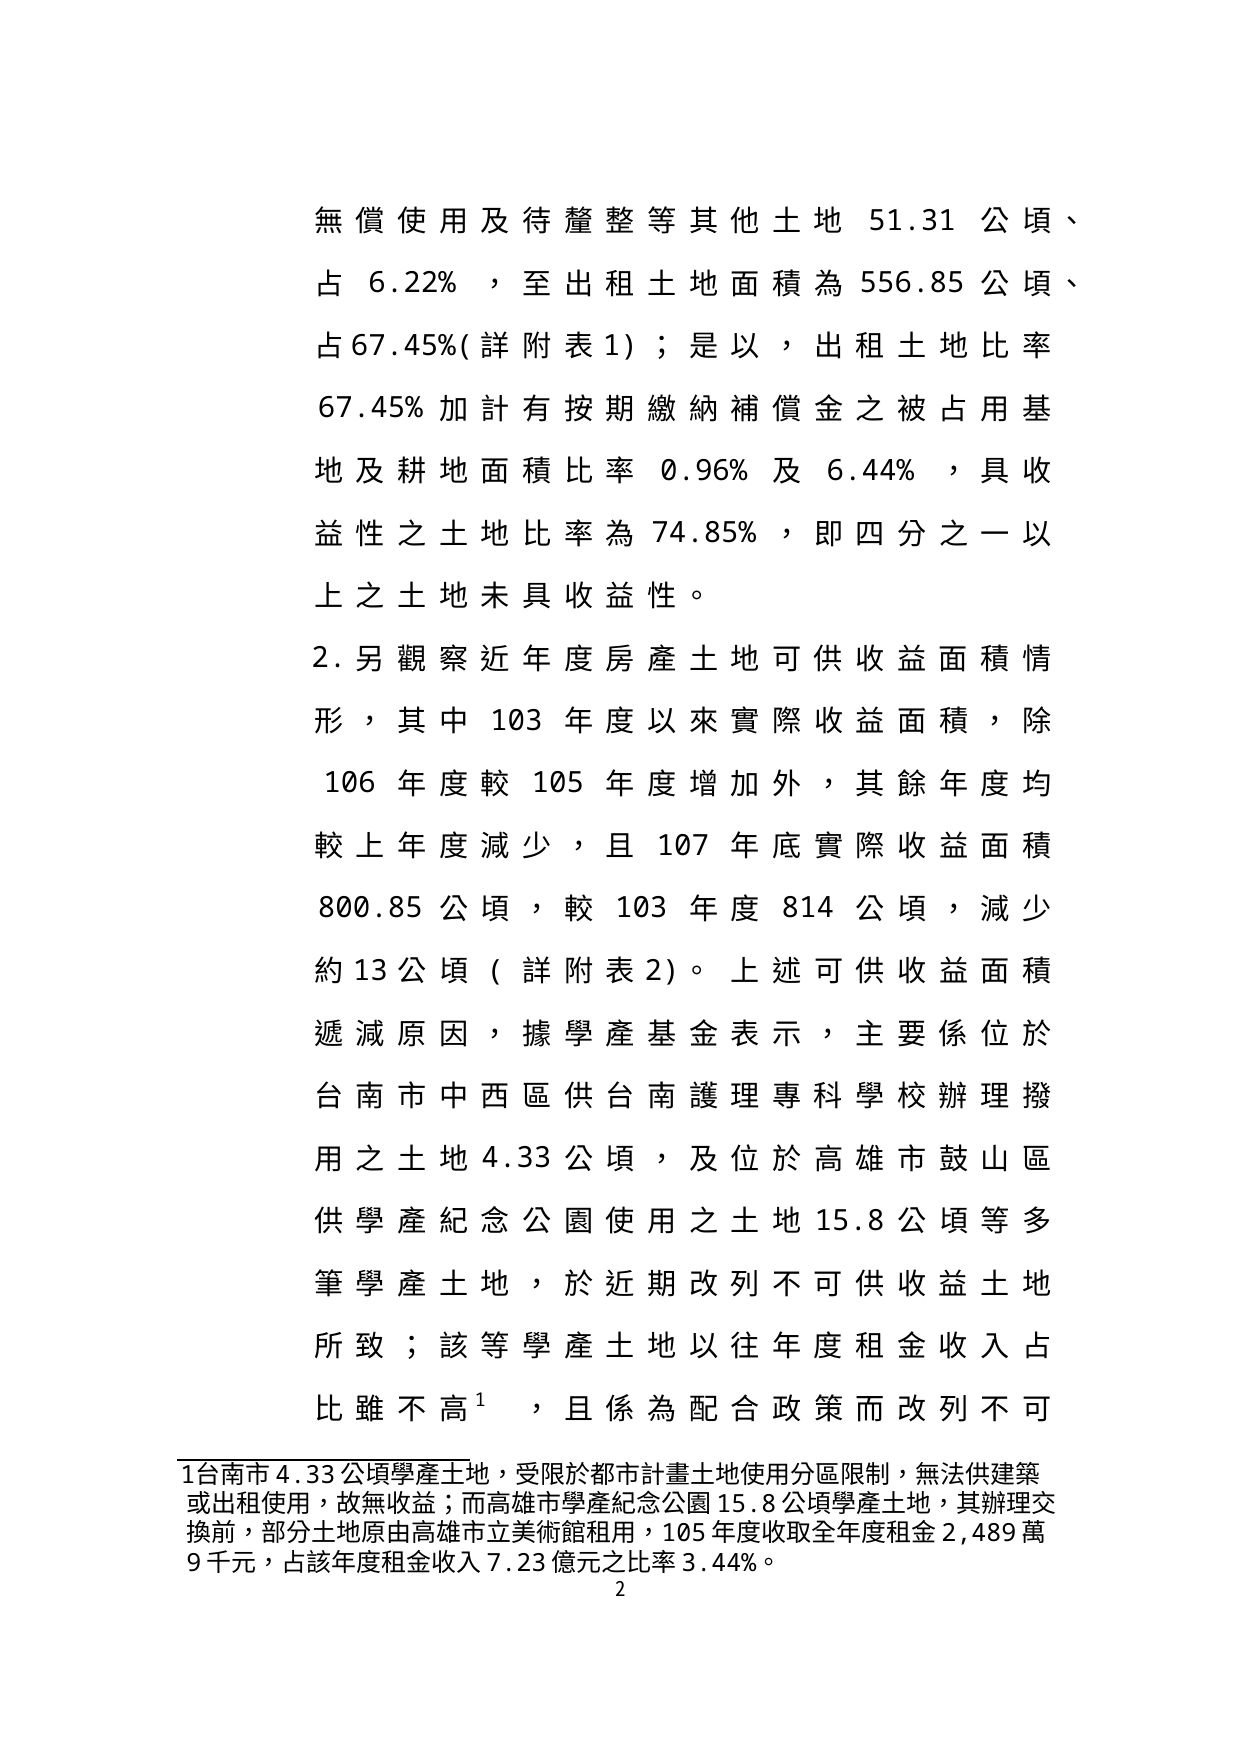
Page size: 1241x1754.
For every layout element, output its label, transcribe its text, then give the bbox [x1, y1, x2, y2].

text 2.另觀察近年度房產土地可供收益面積情形，其中103年度以來實際收益面積，除106年度較105年度增加外，其餘年度均較上年度減少，且107年底實際收益面積800.85公頃，較103年度814公頃，減少約13公頃(詳附表2)。上述可供收益面積遞減原因，據學產基金表示，主要係位於台南市中西區供台南護理專科學校辦理撥用之土地4.33公頃，及位於高雄市鼓山區供學產紀念公園使用之土地15.8公頃等多筆學產土地，於近期改列不可供收益土地所致；該等學產土地以往年度租金收入占比雖不高，且係為配合政策而改列不可 [271, 615, 1058, 1427]
text 1.學產基金之設立旨在將自清朝時代熱心教育人士捐獻之田地、房舍依法放租，並以其收益專款專用於辦理獎助弱勢家庭學生。據該基金提供截至107年底學產土地利用情形，學產土地面積計825.62公頃，其中遭占用部分85.69公頃、占10.37%，閒置土地131.77公頃、占15.96%，道路、無償使用及待釐整等其他土地51.31公頃、占6.22%，至出租土地面積為556.85公頃、占67.45%(詳附表1)；是以，出租土地比率67.45%加計有按期繳納補償金之被占用基地及耕地面積比率0.96%及6.44%，具收益性之土地比率為74.85%，即四分之一以上之土地未具收益性。 [271, 177, 1058, 615]
text 台南市4.33公頃學產土地，受限於都市計畫土地使用分區限制，無法供建築或出租使用，故無收益；而高雄市學產紀念公園15.8公頃學產土地，其辦理交換前，部分土地原由高雄市立美術館租用，105年度收取全年度租金2,489萬9千元，占該年度租金收入7.23億元之比率3.44%。 [180, 1460, 1063, 1577]
